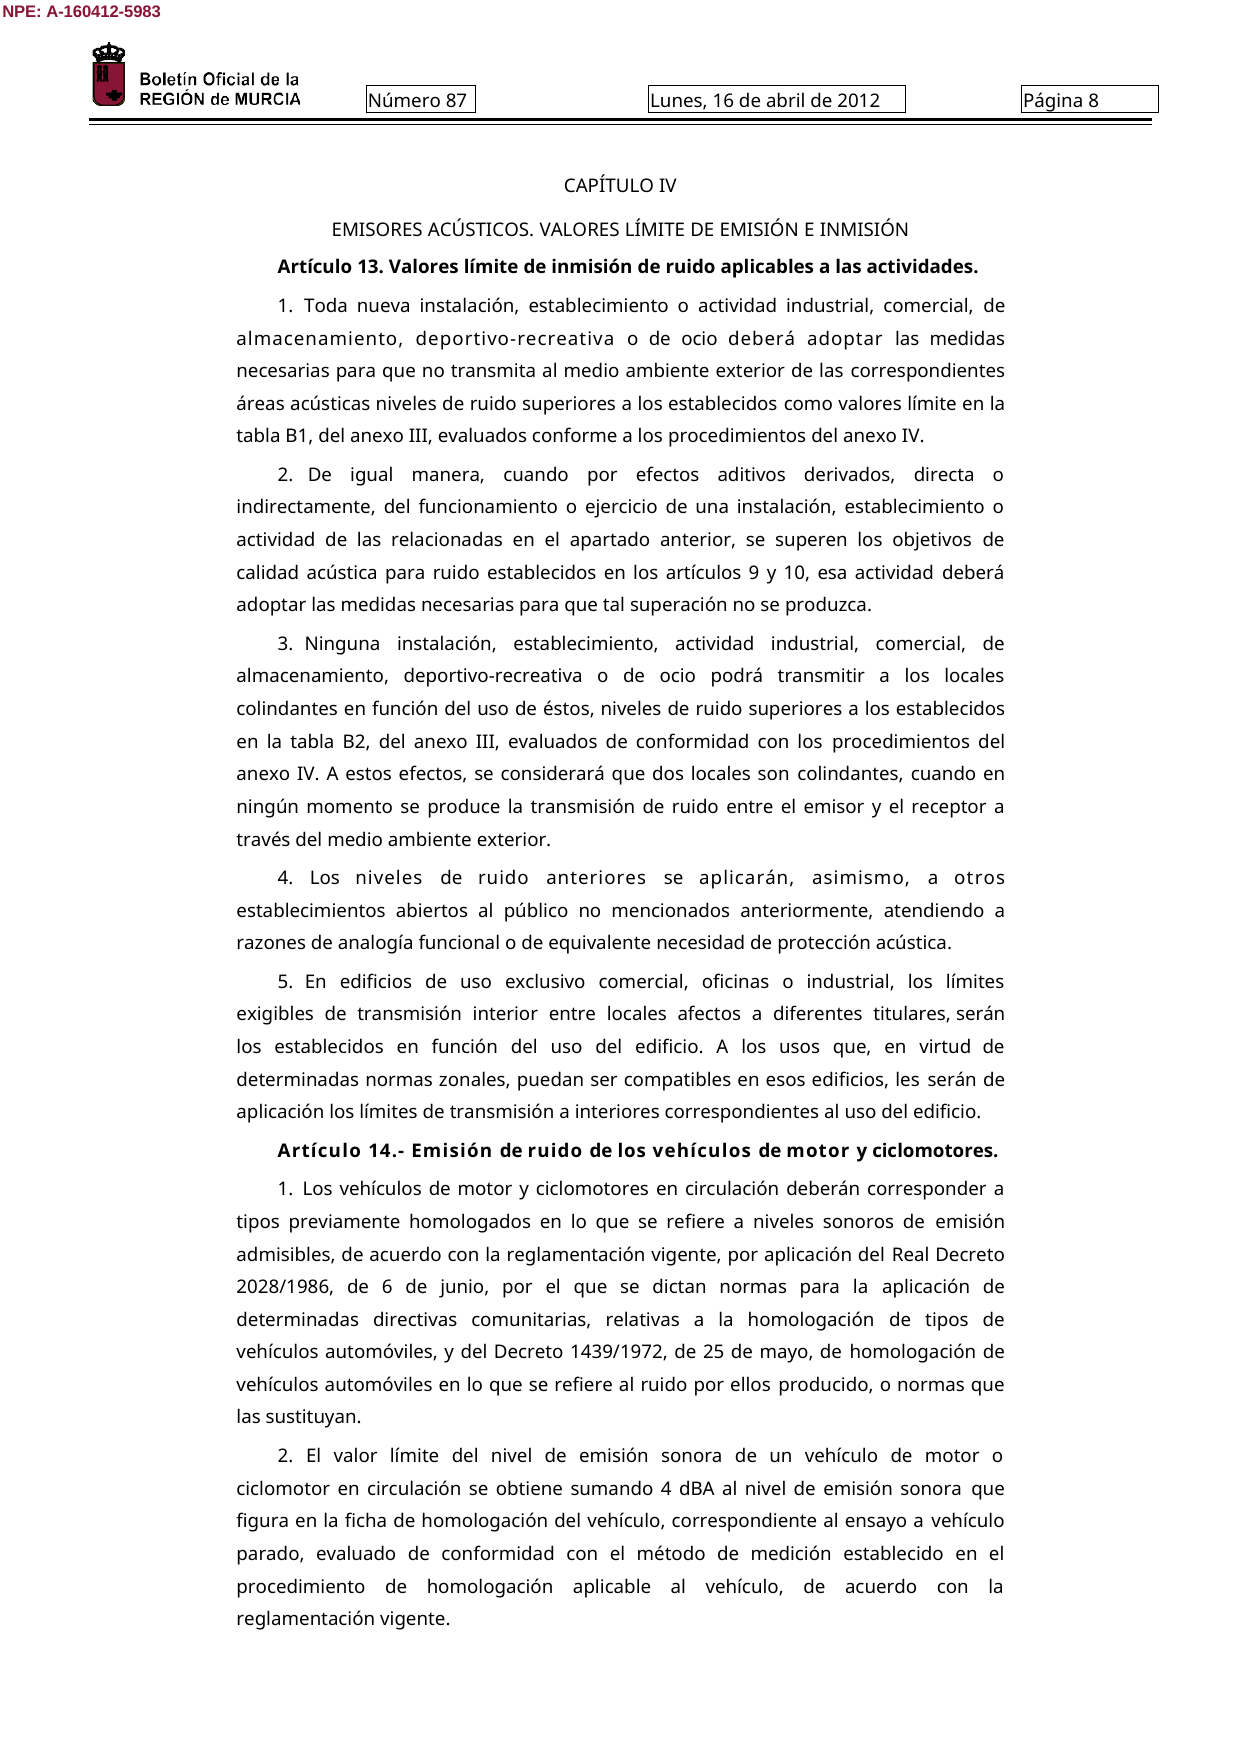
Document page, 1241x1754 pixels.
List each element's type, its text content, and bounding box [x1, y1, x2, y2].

list En edificios de uso exclusivo comercial, oficinas o industrial, los límites exigibles de transmisión interior entre locales afectos a diferentes titulares, serán los establecidos en función del uso del edificio. A los usos que, en virtud de determinadas normas zonales, puedan ser compatibles en esos edificios, les serán de aplicación los límites de transmisión a interiores correspondientes al uso del edificio. [236, 968, 1005, 1124]
picture [92, 42, 125, 106]
text CAPÍTULO IV [274, 172, 966, 198]
subtitle Artículo 14.- Emisión de ruido de los vehículos de motor y ciclomotores. [236, 1137, 1004, 1163]
list Los niveles de ruido anteriores se aplicarán, asimismo, a otros establecimientos abiertos al público no mencionados anteriormente, atendiendo a razones de analogía funcional o de equivalente necesidad de protección acústica. [236, 864, 1005, 955]
subtitle Artículo 13. Valores límite de inmisión de ruido aplicables a las actividades. [236, 254, 1005, 279]
list El valor límite del nivel de emisión sonora de un vehículo de motor o ciclomotor en circulación se obtiene sumando 4 dBA al nivel de emisión sonora que figura en la ficha de homologación del vehículo, correspondiente al ensayo a vehículo parado, evaluado de conformidad con el método de medición establecido en el procedimiento de homologación aplicable al vehículo, de acuerdo con la reglamentación vigente. [236, 1442, 1004, 1631]
list Ninguna instalación, establecimiento, actividad industrial, comercial, de almacenamiento, deportivo-recreativa o de ocio podrá transmitir a los locales colindantes en función del uso de éstos, niveles de ruido superiores a los establecidos en la tabla B2, del anexo III, evaluados de conformidad con los procedimientos del anexo IV. A estos efectos, se considerará que dos locales son colindantes, cuando en ningún momento se produce la transmisión de ruido entre el emisor y el receptor a través del medio ambiente exterior. [236, 630, 1005, 851]
list Toda nueva instalación, establecimiento o actividad industrial, comercial, de almacenamiento, deportivo-recreativa o de ocio deberá adoptar las medidas necesarias para que no transmita al medio ambiente exterior de las correspondientes áreas acústicas niveles de ruido superiores a los establecidos como valores límite en la tabla B1, del anexo III, evaluados conforme a los procedimientos del anexo IV. [236, 292, 1005, 448]
text EMISORES ACÚSTICOS. VALORES LÍMITE DE EMISIÓN E INMISIÓN [274, 216, 966, 241]
picture [140, 72, 301, 105]
list Los vehículos de motor y ciclomotores en circulación deberán corresponder a tipos previamente homologados en lo que se refiere a niveles sonoros de emisión admisibles, de acuerdo con la reglamentación vigente, por aplicación del Real Decreto 2028/1986, de 6 de junio, por el que se dictan normas para la aplicación de determinadas directivas comunitarias, relativas a la homologación de tipos de vehículos automóviles, y del Decreto 1439/1972, de 25 de mayo, de homologación de vehículos automóviles en lo que se refiere al ruido por ellos producido, o normas que las sustituyan. [236, 1176, 1005, 1429]
list De igual manera, cuando por efectos aditivos derivados, directa o indirectamente, del funcionamiento o ejercicio de una instalación, establecimiento o actividad de las relacionadas en el apartado anterior, se superen los objetivos de calidad acústica para ruido establecidos en los artículos 9 y 10, esa actividad deberá adoptar las medidas necesarias para que tal superación no se produzca. [236, 461, 1004, 617]
